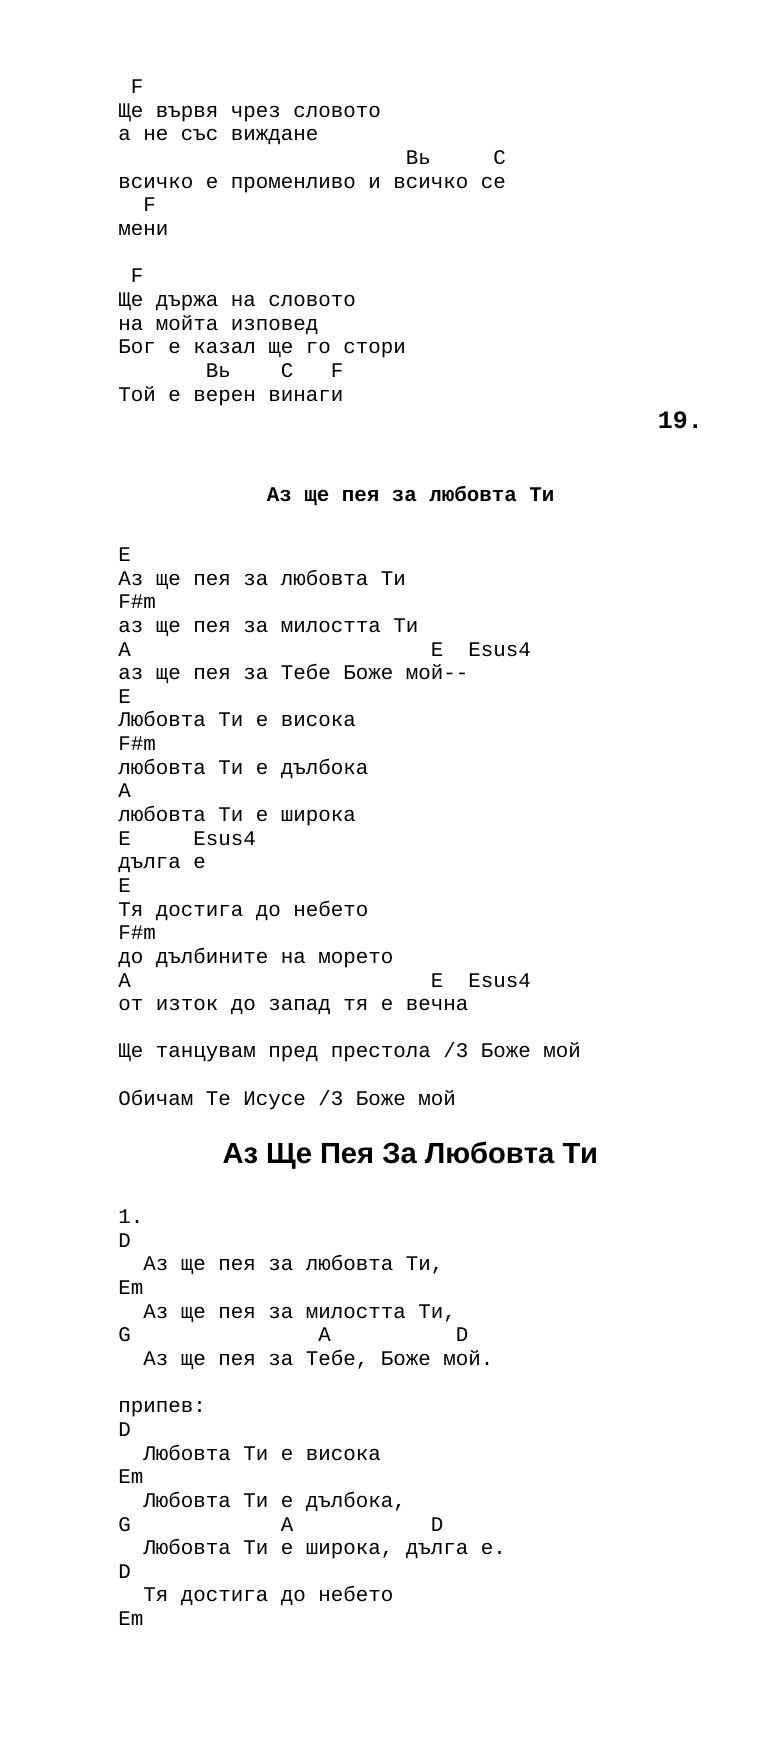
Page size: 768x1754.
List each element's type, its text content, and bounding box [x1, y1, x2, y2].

text Аз ще пея за милостта Ти, [118, 1301, 702, 1324]
text A [118, 780, 702, 804]
text Тя достига до небето [118, 1584, 702, 1608]
text любовта Ти е широка [118, 804, 702, 828]
text дълга е [118, 851, 702, 875]
text F [118, 194, 702, 218]
text Любовта Ти е широка, дълга е. [118, 1537, 702, 1561]
text мени [118, 218, 702, 242]
text от изток до запад тя е вечна [118, 993, 702, 1017]
text A E Esus4 [118, 638, 702, 662]
subtitle Аз Ще Пея За Любовта Ти [118, 1136, 702, 1170]
text Em [118, 1608, 702, 1632]
text Любовта Ти е дълбока, [118, 1490, 702, 1513]
text Тя достига до небето [118, 899, 702, 922]
text аз ще пея за Тебе Боже мой-- [118, 662, 702, 686]
text E [118, 544, 702, 568]
text любовта Ти е дълбока [118, 757, 702, 780]
text G A D [118, 1324, 702, 1348]
text Ще вървя чрез словото [118, 100, 702, 123]
text F [118, 265, 702, 289]
text Той е верен винаги [118, 383, 702, 407]
text F [118, 76, 702, 100]
text всичко е променливо и всичко се [118, 171, 702, 194]
text Аз ще пея за любовта Ти, [118, 1253, 702, 1277]
subtitle Аз ще пея за любовта Ти [118, 484, 702, 508]
text Бог е казал ще го стори [118, 336, 702, 360]
text Ще държа на словото [118, 289, 702, 313]
text Аз ще пея за Тебе, Боже мой. [118, 1348, 702, 1372]
text F#m [118, 922, 702, 946]
text до дълбините на морето [118, 946, 702, 969]
text D [118, 1419, 702, 1443]
text Em [118, 1277, 702, 1301]
text D [118, 1230, 702, 1253]
text E [118, 686, 702, 709]
text Аз ще пея за любовта Ти [118, 568, 702, 591]
text Любовта Ти е висока [118, 1443, 702, 1466]
text Обичам Те Исусе /3 Боже мой [118, 1088, 702, 1111]
text Bь C [118, 147, 702, 171]
text E Esus4 [118, 828, 702, 851]
text Em [118, 1466, 702, 1490]
text A E Esus4 [118, 969, 702, 993]
text на мойта изповед [118, 313, 702, 336]
text припев: [118, 1395, 702, 1419]
text аз ще пея за милостта Ти [118, 615, 702, 638]
text 1. [118, 1206, 702, 1230]
text а не със виждане [118, 123, 702, 147]
text G A D [118, 1513, 702, 1537]
text Bь C F [118, 360, 702, 383]
text E [118, 875, 702, 899]
text Любовта Ти е висока [118, 709, 702, 733]
text F#m [118, 733, 702, 757]
text D [118, 1561, 702, 1584]
text F#m [118, 591, 702, 615]
text Ще танцувам пред престола /3 Боже мой [118, 1041, 702, 1064]
